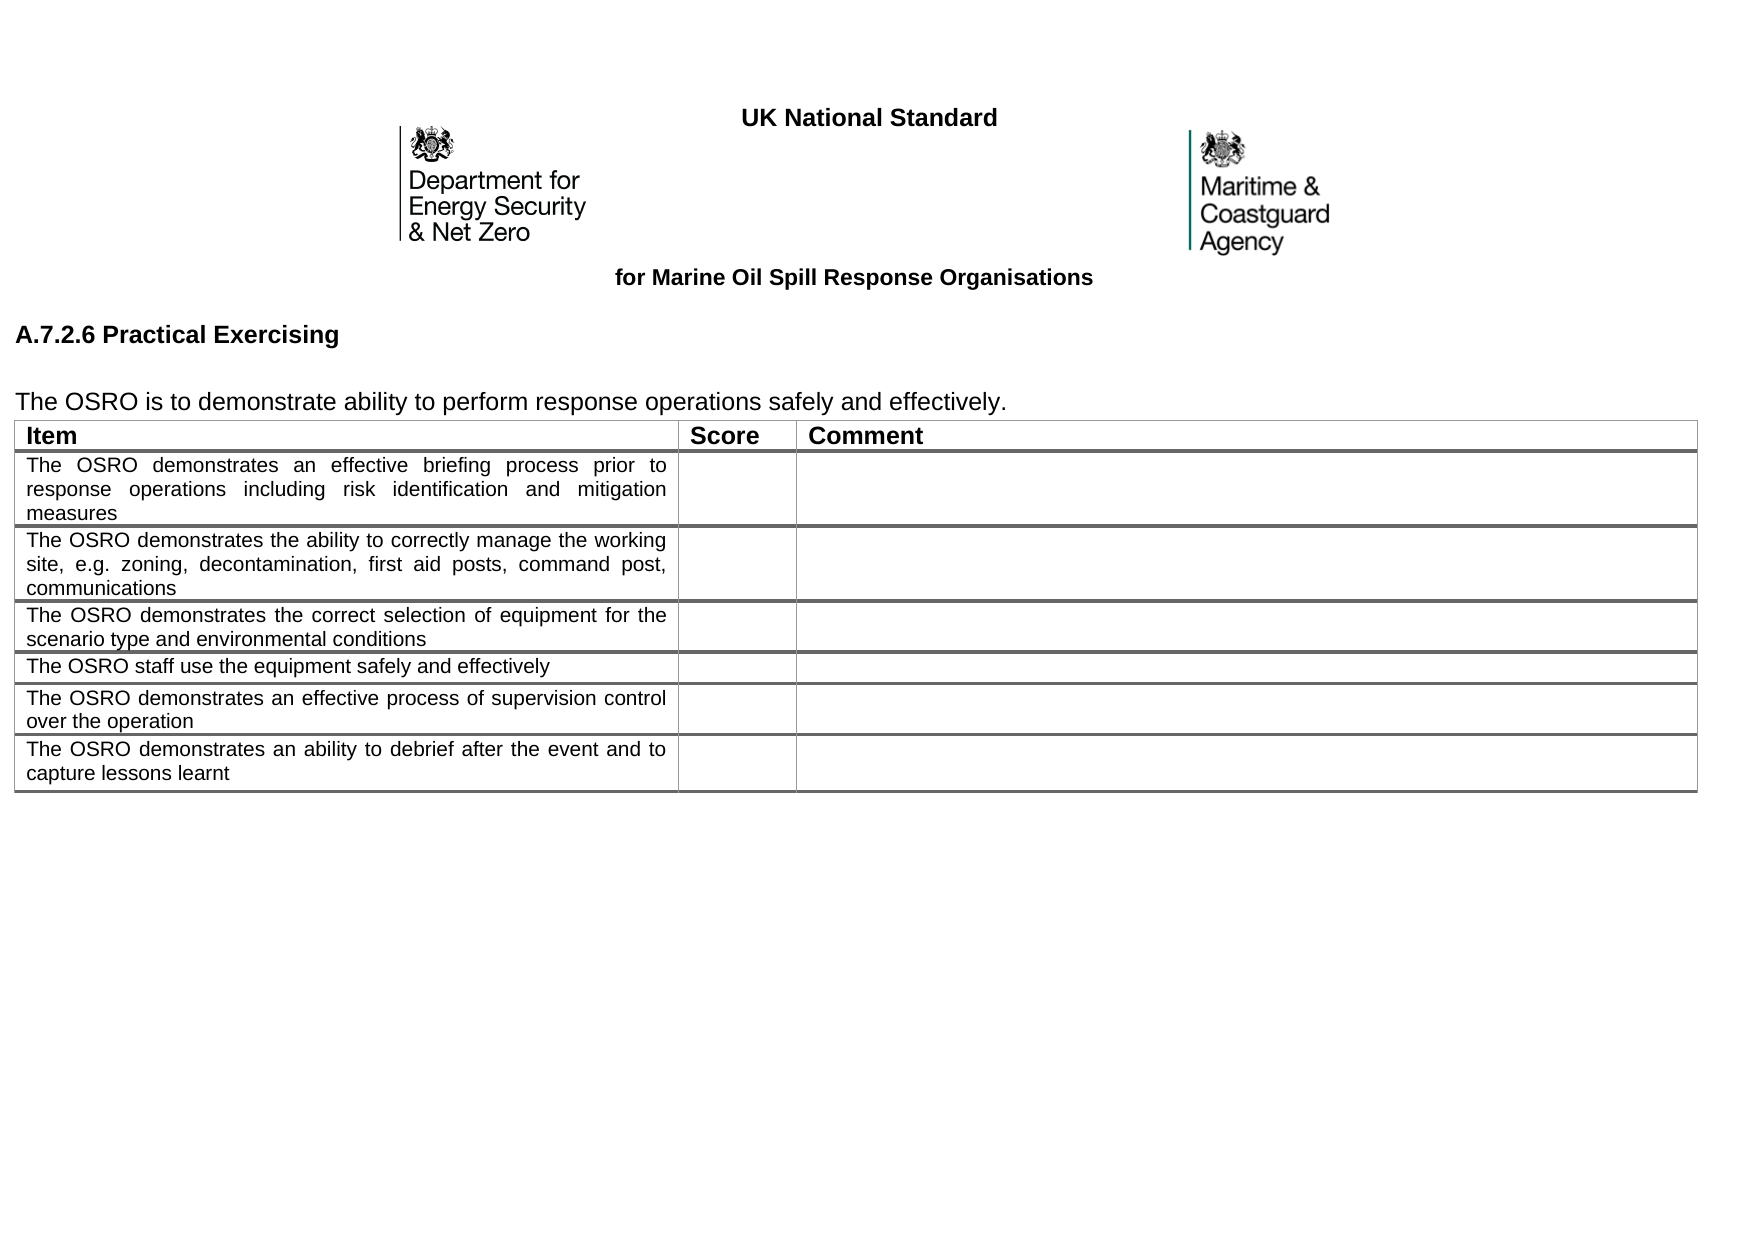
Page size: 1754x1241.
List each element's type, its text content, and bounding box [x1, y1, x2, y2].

table_cell [679, 654, 796, 682]
table_cell [679, 736, 796, 790]
table_header Comment [797, 421, 1697, 449]
table_cell [797, 654, 1697, 682]
table_cell [797, 453, 1697, 524]
table_cell [679, 685, 796, 733]
text The OSRO is to demonstrate ability to perform response operations safely and effectively. [15, 387, 1724, 415]
text A.7.2.6 Practical Exercising [15, 321, 1724, 349]
table_cell The OSRO demonstrates an ability to debrief after the event and to capture lessons learnt [15, 736, 678, 790]
table_cell [679, 528, 796, 599]
table_cell The OSRO demonstrates the correct selection of equipment for the scenario type and environmental conditions [15, 603, 678, 650]
table_cell [797, 736, 1697, 790]
table_cell The OSRO demonstrates an effective process of supervision control over the operation [15, 685, 678, 733]
table_cell The OSRO demonstrates an effective briefing process prior to response operations including risk identification and mitigation measures [15, 453, 678, 524]
table_cell [679, 603, 796, 650]
table_cell [679, 453, 796, 524]
table_cell The OSRO staff use the equipment safely and effectively [15, 654, 678, 682]
table_header Item [15, 421, 678, 449]
table_cell [797, 685, 1697, 733]
table_cell The OSRO demonstrates the ability to correctly manage the working site, e.g. zoning, decontamination, first aid posts, command post, communications [15, 528, 678, 599]
table_cell [797, 528, 1697, 599]
table_cell [797, 603, 1697, 650]
table_header Score [679, 421, 796, 449]
